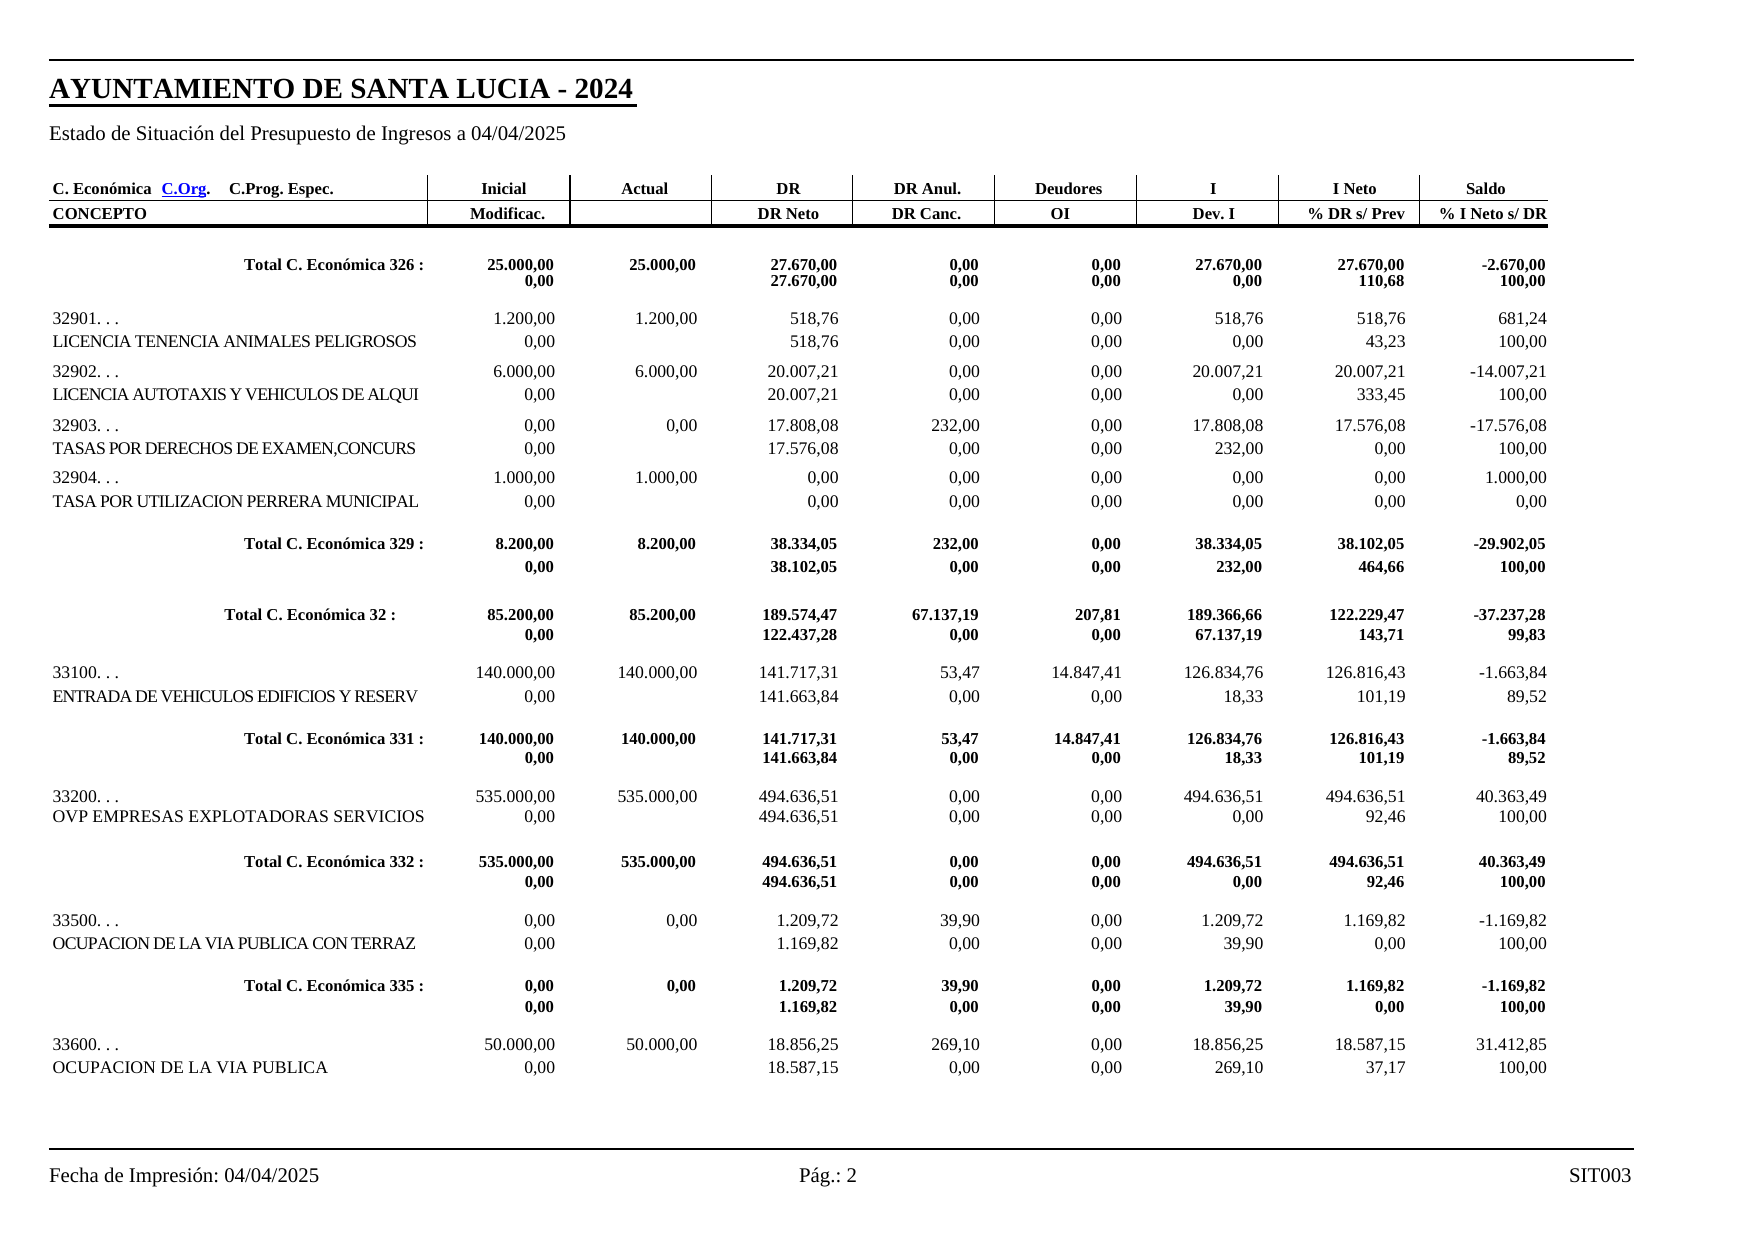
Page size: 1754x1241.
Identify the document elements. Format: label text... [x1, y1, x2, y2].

table_cell -1.663,84 [1420, 718, 1548, 750]
table_cell 0,00 [1136, 490, 1278, 522]
table_cell 0,00 [853, 874, 995, 903]
table_cell 0,00 [995, 356, 1136, 383]
table_cell 0,00 [428, 555, 570, 591]
table_cell [570, 330, 711, 356]
table_cell 33200. . . [49, 779, 428, 808]
table_cell 0,00 [428, 490, 570, 522]
table_cell 100,00 [1420, 1056, 1548, 1083]
table_cell 464,66 [1278, 555, 1419, 591]
table_cell Total C. Económica 335 : [49, 965, 428, 998]
table_cell 0,00 [995, 626, 1136, 656]
table_cell 0,00 [1278, 998, 1419, 1027]
table_cell 0,00 [995, 965, 1136, 998]
table_cell 67.137,19 [1136, 626, 1278, 656]
table_header DR Anul. [853, 175, 994, 200]
table_cell 89,52 [1420, 685, 1548, 717]
table_cell [570, 436, 711, 463]
table_cell 1.169,82 [1278, 965, 1419, 998]
table_cell 0,00 [1278, 932, 1419, 965]
table_cell 494.636,51 [1136, 779, 1278, 808]
table_cell 32904. . . [49, 464, 428, 489]
table_cell 1.209,72 [1136, 965, 1278, 998]
table_cell 0,00 [995, 685, 1136, 717]
table_cell 0,00 [853, 998, 995, 1027]
table_cell 53,47 [853, 656, 995, 684]
table_cell 0,00 [853, 464, 995, 489]
table_cell [49, 555, 428, 591]
table_cell 0,00 [853, 555, 995, 591]
table_cell -1.169,82 [1420, 965, 1548, 998]
table_cell 0,00 [995, 841, 1136, 874]
table_cell 100,00 [1420, 998, 1548, 1027]
table_cell 0,00 [1420, 490, 1548, 522]
table_cell 232,00 [1136, 555, 1278, 591]
table_cell 20.007,21 [711, 383, 853, 410]
table_cell 141.663,84 [711, 685, 853, 717]
table_cell 17.576,08 [711, 436, 853, 463]
table_cell 100,00 [1420, 555, 1548, 591]
table_cell 25.000,00 [428, 228, 570, 272]
table_cell 101,19 [1278, 685, 1419, 717]
table_cell 141.717,31 [711, 718, 853, 750]
table_cell 0,00 [428, 383, 570, 410]
table_cell 17.808,08 [711, 410, 853, 436]
table_cell 518,76 [711, 330, 853, 356]
table_cell 518,76 [1278, 301, 1419, 330]
table_cell 0,00 [995, 301, 1136, 330]
table_cell 1.200,00 [428, 301, 570, 330]
table_cell [570, 490, 711, 522]
table_cell 37,17 [1278, 1056, 1419, 1083]
table_cell 1.169,82 [1278, 903, 1419, 932]
table_cell 20.007,21 [1278, 356, 1419, 383]
table_cell 100,00 [1420, 809, 1548, 841]
table_cell [570, 685, 711, 717]
table_cell 8.200,00 [428, 522, 570, 555]
table_cell 50.000,00 [570, 1027, 711, 1056]
table_cell 0,00 [428, 750, 570, 779]
table_cell 0,00 [1278, 436, 1419, 463]
table_cell 100,00 [1420, 383, 1548, 410]
table_cell 535.000,00 [428, 779, 570, 808]
table_cell 0,00 [995, 555, 1136, 591]
table_cell 39,90 [853, 965, 995, 998]
table_header Saldo [1420, 175, 1548, 200]
table_cell Total C. Económica 32 : [49, 591, 428, 626]
table_cell 0,00 [428, 932, 570, 965]
table_cell 0,00 [853, 685, 995, 717]
table_cell OCUPACION DE LA VIA PUBLICA [49, 1056, 428, 1083]
table_cell 33600. . . [49, 1027, 428, 1056]
table_cell TASAS POR DERECHOS DE EXAMEN,CONCURS [49, 436, 428, 463]
table_cell 0,00 [711, 464, 853, 489]
table_cell 0,00 [428, 998, 570, 1027]
table_cell 33100. . . [49, 656, 428, 684]
table_cell 85.200,00 [428, 591, 570, 626]
table_cell 0,00 [1136, 272, 1278, 301]
table_cell 53,47 [853, 718, 995, 750]
table_cell 681,24 [1420, 301, 1548, 330]
table_cell 140.000,00 [428, 656, 570, 684]
table_cell 39,90 [1136, 998, 1278, 1027]
table_cell 494.636,51 [711, 874, 853, 903]
table_cell 126.816,43 [1278, 656, 1419, 684]
table_cell DR Neto [712, 201, 852, 223]
table_cell 1.000,00 [428, 464, 570, 489]
table_cell TASA POR UTILIZACION PERRERA MUNICIPAL [49, 490, 428, 522]
text AYUNTAMIENTO DE SANTA LUCIA - 2024 [49, 77, 1634, 103]
table_cell Total C. Económica 329 : [49, 522, 428, 555]
table_cell 1.000,00 [570, 464, 711, 489]
table_cell [570, 272, 711, 301]
table_cell 20.007,21 [1136, 356, 1278, 383]
table_cell 0,00 [853, 301, 995, 330]
table_cell 18.856,25 [711, 1027, 853, 1056]
table_header I [1137, 175, 1278, 200]
table_cell Total C. Económica 331 : [49, 718, 428, 750]
table_cell 92,46 [1278, 809, 1419, 841]
table_cell 99,83 [1420, 626, 1548, 656]
table_cell [570, 809, 711, 841]
table_cell 0,00 [1278, 490, 1419, 522]
table_cell OCUPACION DE LA VIA PUBLICA CON TERRAZ [49, 932, 428, 965]
table_cell 6.000,00 [570, 356, 711, 383]
table_cell 0,00 [428, 272, 570, 301]
table_cell 0,00 [995, 750, 1136, 779]
table_cell 0,00 [995, 522, 1136, 555]
table_cell 17.576,08 [1278, 410, 1419, 436]
table_cell 232,00 [853, 522, 995, 555]
table_cell 0,00 [995, 932, 1136, 965]
table_cell 40.363,49 [1420, 779, 1548, 808]
table_cell 0,00 [1136, 383, 1278, 410]
table_cell 100,00 [1420, 932, 1548, 965]
table_cell 6.000,00 [428, 356, 570, 383]
table_cell 18,33 [1136, 685, 1278, 717]
table_cell [570, 626, 711, 656]
table_cell -37.237,28 [1420, 591, 1548, 626]
table_cell 141.663,84 [711, 750, 853, 779]
table_cell 100,00 [1420, 436, 1548, 463]
table_cell 50.000,00 [428, 1027, 570, 1056]
table_cell 89,52 [1420, 750, 1548, 779]
table_cell 27.670,00 [711, 272, 853, 301]
table_cell [49, 750, 428, 779]
table_cell [570, 1056, 711, 1083]
table_cell [49, 626, 428, 656]
table_cell 0,00 [1136, 464, 1278, 489]
table_cell 0,00 [853, 330, 995, 356]
table_cell 32901. . . [49, 301, 428, 330]
table_cell 0,00 [853, 932, 995, 965]
table_cell 39,90 [853, 903, 995, 932]
table_cell [49, 998, 428, 1027]
table_cell 40.363,49 [1420, 841, 1548, 874]
table_cell 92,46 [1278, 874, 1419, 903]
table_cell 143,71 [1278, 626, 1419, 656]
table_cell 189.574,47 [711, 591, 853, 626]
table_cell Total C. Económica 332 : [49, 841, 428, 874]
table_cell [49, 272, 428, 301]
table_cell 38.102,05 [711, 555, 853, 591]
table_cell 0,00 [428, 410, 570, 436]
table_cell 0,00 [853, 841, 995, 874]
table_cell 232,00 [1136, 436, 1278, 463]
table_cell 333,45 [1278, 383, 1419, 410]
table_cell 0,00 [995, 330, 1136, 356]
table_cell [571, 201, 711, 223]
table_cell 0,00 [428, 874, 570, 903]
table_cell 100,00 [1420, 874, 1548, 903]
table_cell 1.000,00 [1420, 464, 1548, 489]
table_cell 18.587,15 [711, 1056, 853, 1083]
table_cell 0,00 [995, 490, 1136, 522]
table_cell 0,00 [995, 383, 1136, 410]
table_cell 0,00 [995, 436, 1136, 463]
table_cell 0,00 [1136, 874, 1278, 903]
table_cell 0,00 [428, 626, 570, 656]
table_cell [570, 383, 711, 410]
table_cell 0,00 [428, 809, 570, 841]
table_header Actual [571, 175, 711, 200]
table_cell Dev. I [1137, 201, 1278, 223]
table_cell 140.000,00 [570, 656, 711, 684]
table_cell 140.000,00 [428, 718, 570, 750]
table_cell 140.000,00 [570, 718, 711, 750]
table_cell 38.334,05 [711, 522, 853, 555]
table_cell 0,00 [853, 1056, 995, 1083]
table_cell CONCEPTO [49, 201, 427, 223]
table_cell 0,00 [995, 272, 1136, 301]
table_cell 518,76 [1136, 301, 1278, 330]
table_cell 0,00 [995, 410, 1136, 436]
table_cell 0,00 [995, 874, 1136, 903]
table_cell 494.636,51 [1278, 841, 1419, 874]
table_cell 38.102,05 [1278, 522, 1419, 555]
table_cell -1.169,82 [1420, 903, 1548, 932]
table_cell 0,00 [995, 1027, 1136, 1056]
table_cell 110,68 [1278, 272, 1419, 301]
table_cell 494.636,51 [1278, 779, 1419, 808]
table_cell 18,33 [1136, 750, 1278, 779]
table_cell 20.007,21 [711, 356, 853, 383]
table_cell 27.670,00 [1278, 228, 1419, 272]
table_cell % I Neto s/ DR [1420, 201, 1548, 223]
table_cell 27.670,00 [1136, 228, 1278, 272]
table_cell 494.636,51 [711, 809, 853, 841]
table_cell 0,00 [995, 464, 1136, 489]
table_cell 518,76 [711, 301, 853, 330]
table_cell 0,00 [995, 998, 1136, 1027]
table_cell Modificac. [428, 201, 569, 223]
table_cell [570, 750, 711, 779]
table_cell [570, 932, 711, 965]
table_cell 0,00 [853, 356, 995, 383]
table_cell Total C. Económica 326 : [49, 228, 428, 272]
table_cell 0,00 [570, 965, 711, 998]
table_cell LICENCIA AUTOTAXIS Y VEHICULOS DE ALQUI [49, 383, 428, 410]
table_cell 43,23 [1278, 330, 1419, 356]
table_cell 0,00 [570, 903, 711, 932]
table_cell 1.169,82 [711, 998, 853, 1027]
table_cell 494.636,51 [711, 779, 853, 808]
table_cell 0,00 [853, 779, 995, 808]
table_cell 39,90 [1136, 932, 1278, 965]
table_cell -29.902,05 [1420, 522, 1548, 555]
table_cell 8.200,00 [570, 522, 711, 555]
table_cell -2.670,00 [1420, 228, 1548, 272]
table_cell -14.007,21 [1420, 356, 1548, 383]
table_cell 122.437,28 [711, 626, 853, 656]
table_cell 0,00 [1136, 330, 1278, 356]
table_cell 1.209,72 [711, 965, 853, 998]
table_cell [570, 555, 711, 591]
table_cell 0,00 [853, 383, 995, 410]
table_cell % DR s/ Prev [1279, 201, 1419, 223]
table_cell 0,00 [428, 1056, 570, 1083]
table_cell -1.663,84 [1420, 656, 1548, 684]
table_cell 0,00 [711, 490, 853, 522]
table_cell 14.847,41 [995, 656, 1136, 684]
table_cell 0,00 [995, 809, 1136, 841]
table_cell 0,00 [428, 436, 570, 463]
table_cell 122.229,47 [1278, 591, 1419, 626]
table_header C. Económica C.Org. C.Prog. Espec. [49, 175, 427, 200]
table_cell 207,81 [995, 591, 1136, 626]
table_cell 232,00 [853, 410, 995, 436]
table_cell OVP EMPRESAS EXPLOTADORAS SERVICIOS [49, 809, 428, 841]
table_cell 18.587,15 [1278, 1027, 1419, 1056]
table_cell 33500. . . [49, 903, 428, 932]
table_cell 494.636,51 [711, 841, 853, 874]
table_cell [49, 874, 428, 903]
table_cell 1.209,72 [711, 903, 853, 932]
text Estado de Situación del Presupuesto de Ingresos a 04/04/2025 [49, 122, 1634, 144]
table_cell 126.834,76 [1136, 656, 1278, 684]
table_cell 535.000,00 [570, 779, 711, 808]
table_cell 0,00 [995, 228, 1136, 272]
table_cell 0,00 [853, 436, 995, 463]
table_header I Neto [1279, 175, 1419, 200]
table_cell 18.856,25 [1136, 1027, 1278, 1056]
table_cell 0,00 [570, 410, 711, 436]
table_cell 0,00 [428, 965, 570, 998]
table_cell 100,00 [1420, 272, 1548, 301]
table_cell 14.847,41 [995, 718, 1136, 750]
table_cell 0,00 [853, 272, 995, 301]
table_cell 0,00 [428, 685, 570, 717]
text Fecha de Impresión: 04/04/2025 Pág.: 2 SIT003 [49, 1164, 1634, 1187]
table_cell 269,10 [853, 1027, 995, 1056]
table_cell 85.200,00 [570, 591, 711, 626]
table_cell 189.366,66 [1136, 591, 1278, 626]
table_cell 0,00 [1136, 809, 1278, 841]
table_cell 100,00 [1420, 330, 1548, 356]
table_cell 0,00 [995, 779, 1136, 808]
table_cell 126.816,43 [1278, 718, 1419, 750]
table_cell 0,00 [1278, 464, 1419, 489]
table_cell 1.169,82 [711, 932, 853, 965]
table_cell LICENCIA TENENCIA ANIMALES PELIGROSOS [49, 330, 428, 356]
table_cell 101,19 [1278, 750, 1419, 779]
table_header Deudores [995, 175, 1136, 200]
table_cell 269,10 [1136, 1056, 1278, 1083]
table_cell 535.000,00 [428, 841, 570, 874]
table_cell 25.000,00 [570, 228, 711, 272]
table_cell 17.808,08 [1136, 410, 1278, 436]
table_cell 494.636,51 [1136, 841, 1278, 874]
table_cell -17.576,08 [1420, 410, 1548, 436]
table_cell 67.137,19 [853, 591, 995, 626]
table_cell 1.209,72 [1136, 903, 1278, 932]
table_cell 535.000,00 [570, 841, 711, 874]
table_cell 0,00 [853, 228, 995, 272]
table_cell OI [995, 201, 1136, 223]
table_cell [570, 998, 711, 1027]
table_cell 0,00 [853, 490, 995, 522]
table_header DR [712, 175, 852, 200]
table_cell 0,00 [853, 626, 995, 656]
table_header Inicial [428, 175, 569, 200]
table_cell 31.412,85 [1420, 1027, 1548, 1056]
table_cell ENTRADA DE VEHICULOS EDIFICIOS Y RESERV [49, 685, 428, 717]
table_cell 0,00 [853, 750, 995, 779]
table_cell 141.717,31 [711, 656, 853, 684]
table_cell 126.834,76 [1136, 718, 1278, 750]
table_cell 0,00 [995, 903, 1136, 932]
table_cell 32903. . . [49, 410, 428, 436]
table_cell 38.334,05 [1136, 522, 1278, 555]
table_cell 1.200,00 [570, 301, 711, 330]
table_cell 0,00 [428, 903, 570, 932]
table_cell 32902. . . [49, 356, 428, 383]
table_cell 0,00 [853, 809, 995, 841]
table_cell 0,00 [428, 330, 570, 356]
table_cell DR Canc. [853, 201, 994, 223]
table_cell [570, 874, 711, 903]
table_cell 27.670,00 [711, 228, 853, 272]
table_cell 0,00 [995, 1056, 1136, 1083]
